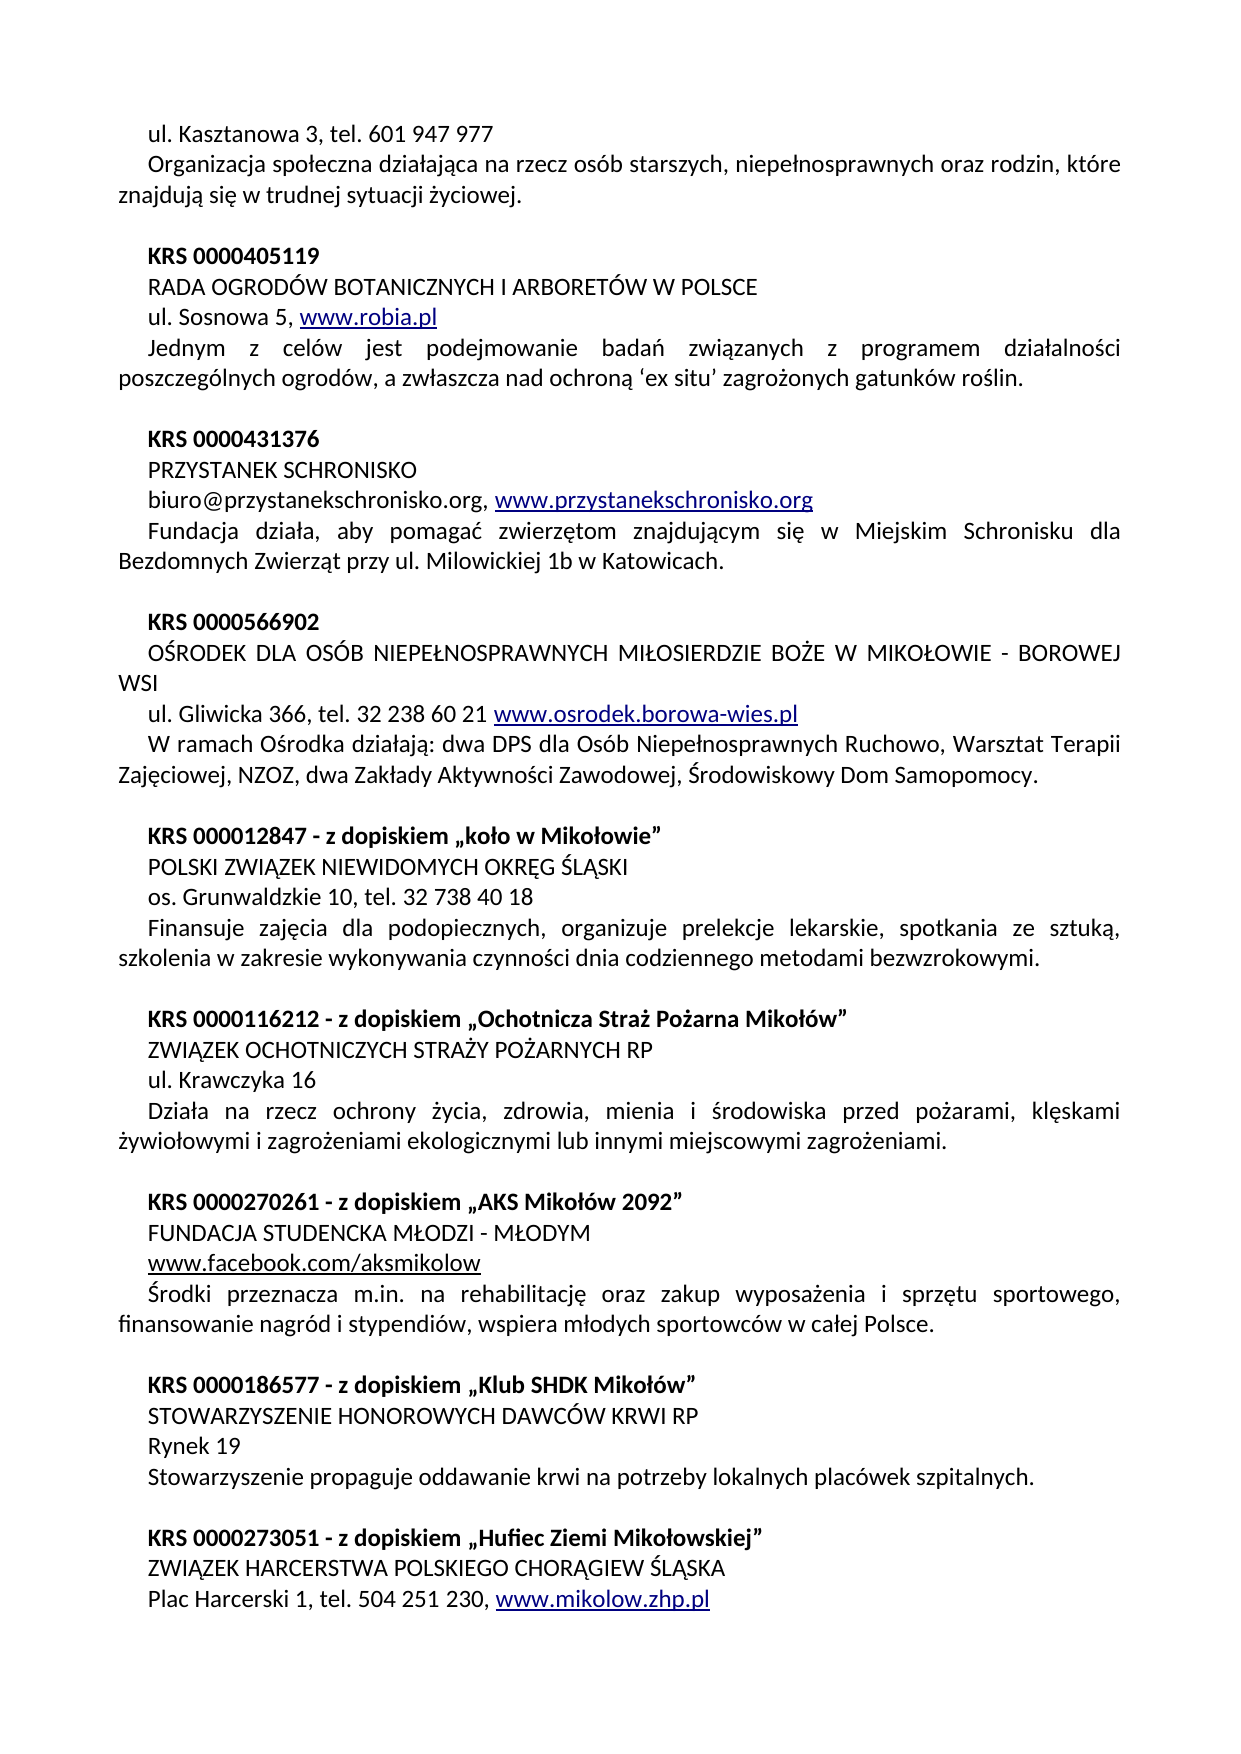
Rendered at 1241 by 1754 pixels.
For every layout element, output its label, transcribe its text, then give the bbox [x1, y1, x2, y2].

text KRS 0000431376 [118, 423, 1122, 454]
text www.facebook.com/aksmikolow [118, 1247, 1122, 1278]
text ul. Krawczyka 16 [118, 1064, 1122, 1095]
text Fundacja działa, aby pomagać zwierzętom znajdującym się w Miejskim Schronisku dla Bezdomnych Zwierząt przy ul. Milowickiej 1b w Katowicach. [118, 515, 1122, 576]
text KRS 0000566902 [118, 606, 1122, 637]
text KRS 000012847 - z dopiskiem „koło w Mikołowie” [118, 820, 1122, 851]
text ZWIĄZEK HARCERSTWA POLSKIEGO CHORĄGIEW ŚLĄSKA [118, 1553, 1122, 1583]
text FUNDACJA STUDENCKA MŁODZI - MŁODYM [118, 1217, 1122, 1247]
text Plac Harcerski 1, tel. 504 251 230, www.mikolow.zhp.pl [118, 1583, 1122, 1614]
text KRS 0000186577 - z dopiskiem „Klub SHDK Mikołów” [118, 1369, 1122, 1400]
text W ramach Ośrodka działają: dwa DPS dla Osób Niepełnosprawnych Ruchowo, Warsztat Terapii Zajęciowej, NZOZ, dwa Zakłady Aktywności Zawodowej, Środowiskowy Dom Samopomocy. [118, 728, 1122, 789]
text ul. Sosnowa 5, www.robia.pl [118, 301, 1122, 332]
text Organizacja społeczna działająca na rzecz osób starszych, niepełnosprawnych oraz rodzin, które znajdują się w trudnej sytuacji życiowej. [118, 149, 1122, 210]
text PRZYSTANEK SCHRONISKO [118, 454, 1122, 484]
text ul. Gliwicka 366, tel. 32 238 60 21 www.osrodek.borowa-wies.pl [118, 698, 1122, 728]
text RADA OGRODÓW BOTANICZNYCH I ARBORETÓW W POLSCE [118, 271, 1122, 301]
text KRS 0000405119 [118, 240, 1122, 271]
text biuro@przystanekschronisko.org, www.przystanekschronisko.org [118, 484, 1122, 515]
text POLSKI ZWIĄZEK NIEWIDOMYCH OKRĘG ŚLĄSKI [118, 851, 1122, 881]
text Jednym z celów jest podejmowanie badań związanych z programem działalności poszczególnych ogrodów, a zwłaszcza nad ochroną ‘ex situ’ zagrożonych gatunków roślin. [118, 332, 1122, 393]
text Rynek 19 [118, 1431, 1122, 1461]
text Środki przeznacza m.in. na rehabilitację oraz zakup wyposażenia i sprzętu sportowego, finansowanie nagród i stypendiów, wspiera młodych sportowców w całej Polsce. [118, 1278, 1122, 1339]
text KRS 0000270261 - z dopiskiem „AKS Mikołów 2092” [118, 1186, 1122, 1217]
text OŚRODEK DLA OSÓB NIEPEŁNOSPRAWNYCH MIŁOSIERDZIE BOŻE W MIKOŁOWIE - BOROWEJ WSI [118, 637, 1122, 698]
text STOWARZYSZENIE HONOROWYCH DAWCÓW KRWI RP [118, 1400, 1122, 1431]
text Stowarzyszenie propaguje oddawanie krwi na potrzeby lokalnych placówek szpitalnych. [118, 1461, 1122, 1492]
text KRS 0000273051 - z dopiskiem „Hufiec Ziemi Mikołowskiej” [118, 1522, 1122, 1553]
text ZWIĄZEK OCHOTNICZYCH STRAŻY POŻARNYCH RP [118, 1034, 1122, 1064]
text os. Grunwaldzkie 10, tel. 32 738 40 18 [118, 881, 1122, 912]
text Działa na rzecz ochrony życia, zdrowia, mienia i środowiska przed pożarami, klęskami żywiołowymi i zagrożeniami ekologicznymi lub innymi miejscowymi zagrożeniami. [118, 1095, 1122, 1156]
text KRS 0000116212 - z dopiskiem „Ochotnicza Straż Pożarna Mikołów” [118, 1003, 1122, 1034]
text Finansuje zajęcia dla podopiecznych, organizuje prelekcje lekarskie, spotkania ze sztuką, szkolenia w zakresie wykonywania czynności dnia codziennego metodami bezwzrokowymi. [118, 912, 1122, 973]
text ul. Kasztanowa 3, tel. 601 947 977 [118, 118, 1122, 149]
